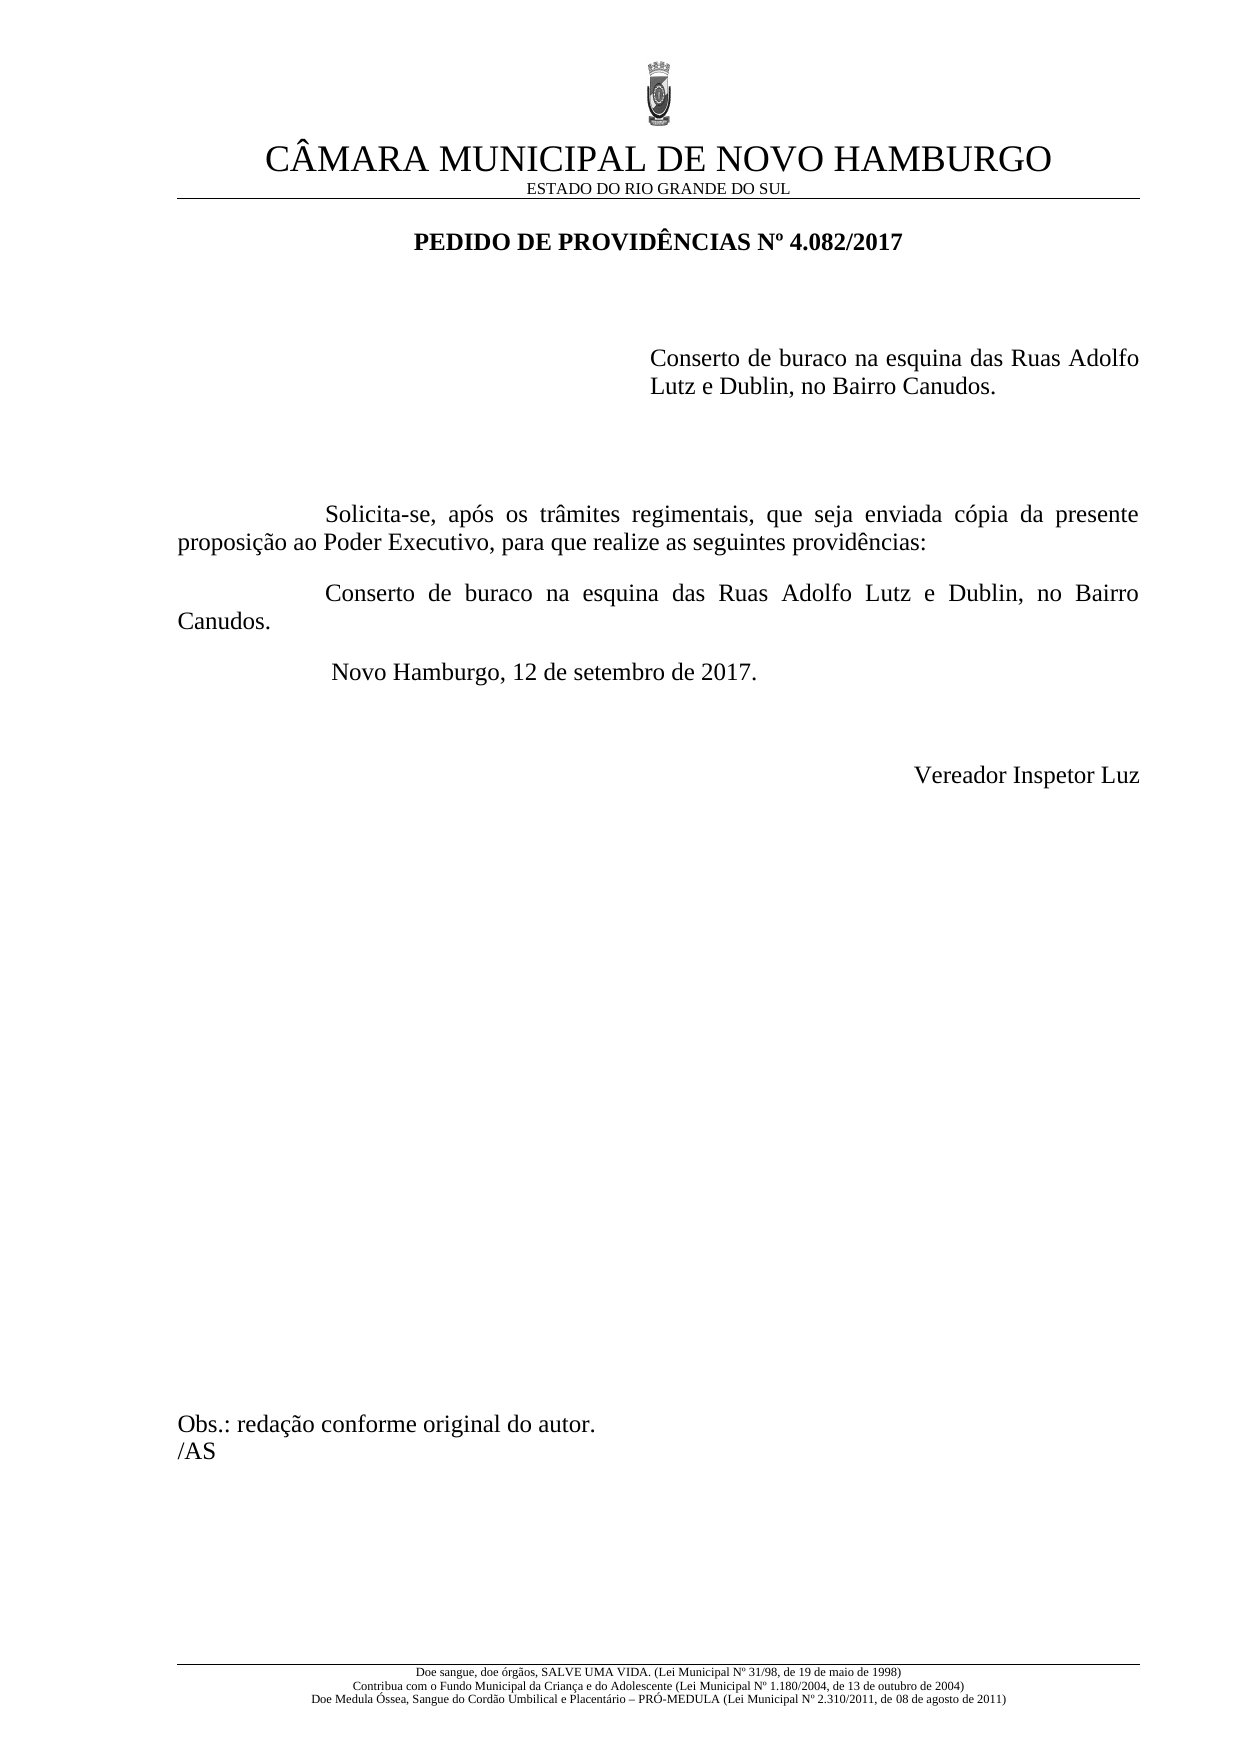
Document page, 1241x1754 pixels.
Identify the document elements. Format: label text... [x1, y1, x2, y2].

text Obs.: redação conforme original do autor. [177, 1410, 1140, 1437]
text /AS [177, 1437, 1140, 1465]
text Conserto de buraco na esquina das Ruas Adolfo Lutz e Dublin, no Bairro Canudos. [177, 579, 1140, 635]
text Novo Hamburgo, 12 de setembro de 2017. [177, 658, 1140, 686]
text Conserto de buraco na esquina das Ruas Adolfo Lutz e Dublin, no Bairro Canudos. [650, 344, 1140, 400]
text Vereador Inspetor Luz [177, 761, 1140, 788]
text Solicita-se, após os trâmites regimentais, que seja enviada cópia da presente proposição ao Poder Executivo, para que realize as seguintes providências: [177, 500, 1140, 556]
text PEDIDO DE PROVIDÊNCIAS Nº 4.082/2017 [177, 228, 1140, 256]
